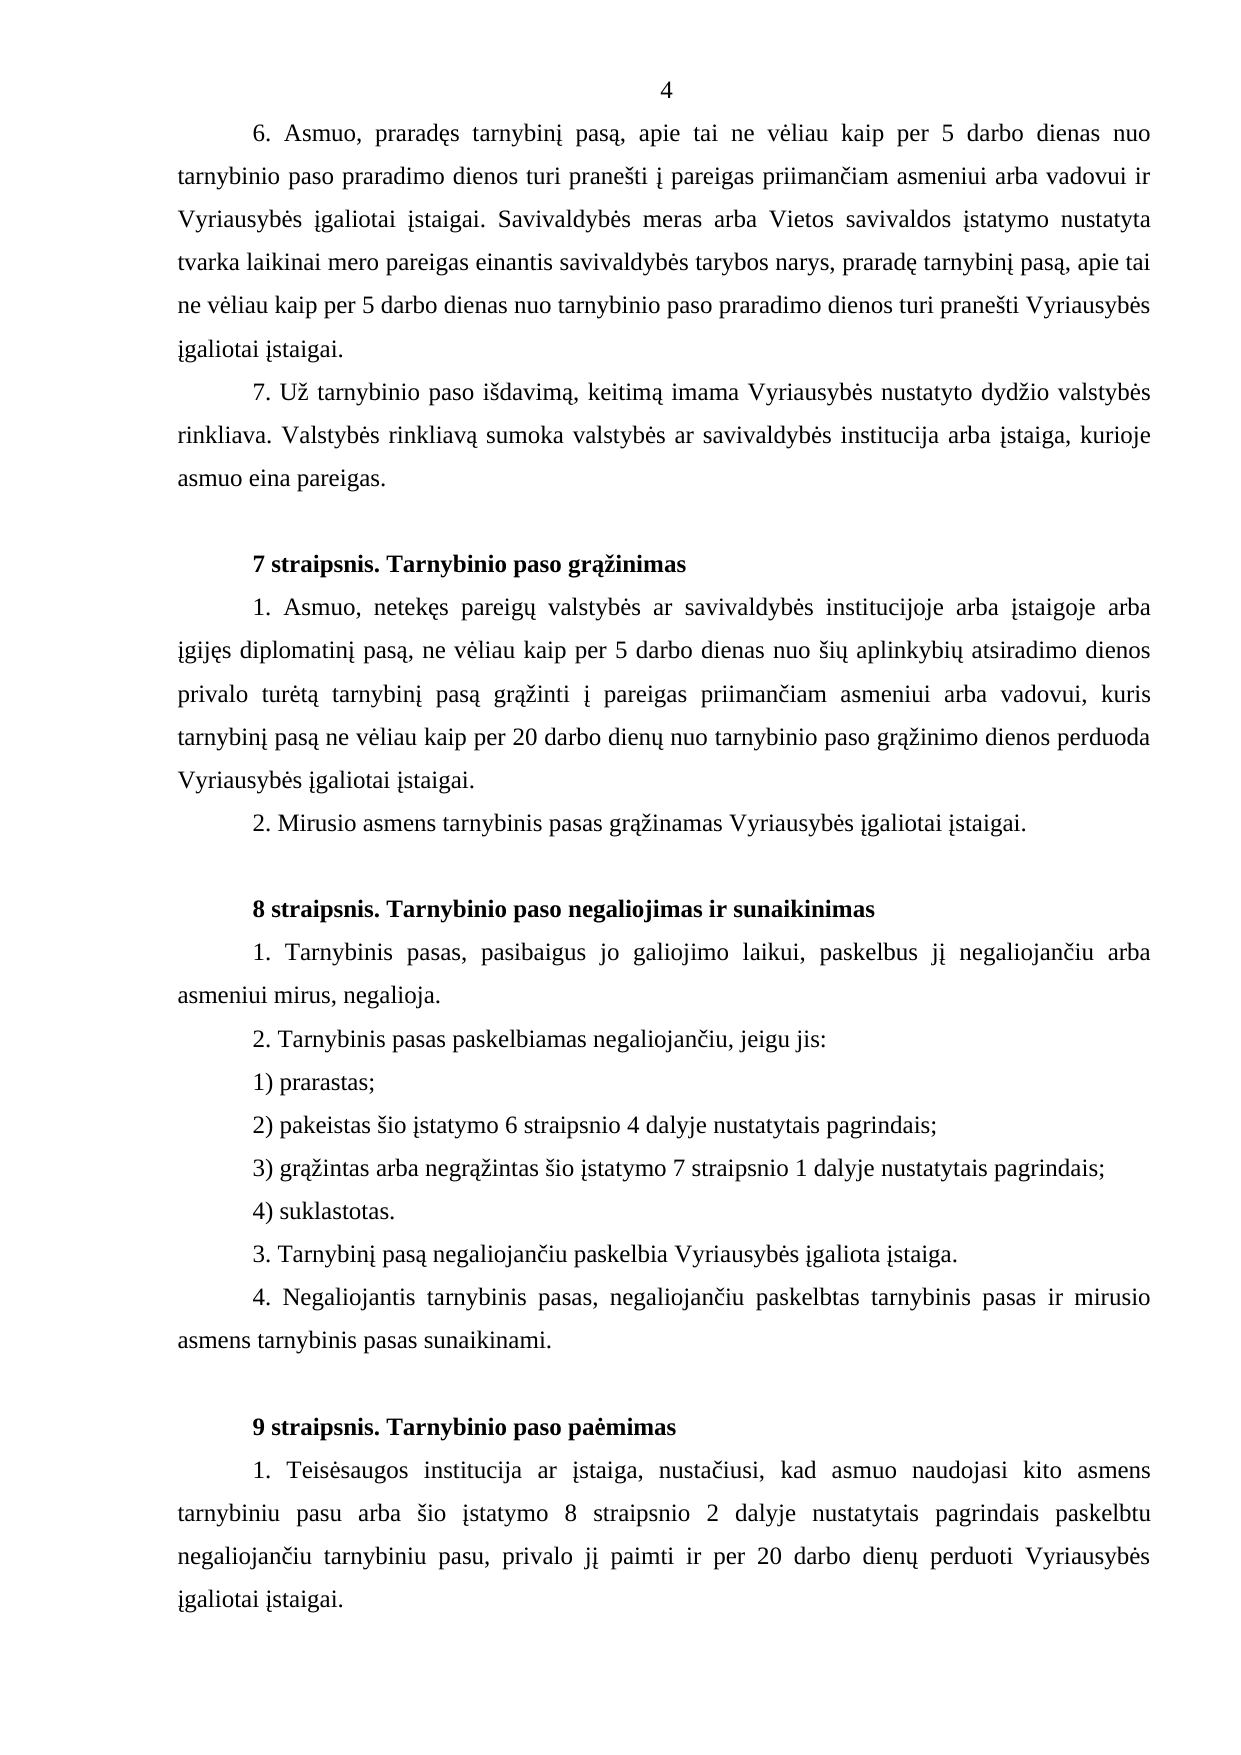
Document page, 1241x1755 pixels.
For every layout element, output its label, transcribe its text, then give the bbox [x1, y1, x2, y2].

text 7 straipsnis. Tarnybinio paso grąžinimas [177, 549, 1152, 578]
text 2. Mirusio asmens tarnybinis pasas grąžinamas Vyriausybės įgaliotai įstaigai. [177, 808, 1152, 837]
text 8 straipsnis. Tarnybinio paso negaliojimas ir sunaikinimas [177, 894, 1152, 923]
text 1) prarastas; [177, 1067, 1152, 1096]
text 1. Tarnybinis pasas, pasibaigus jo galiojimo laikui, paskelbus jį negaliojančiu arba asmeniui mirus, negalioja. [177, 937, 1152, 1009]
text 4) suklastotas. [177, 1196, 1152, 1225]
text 7. Už tarnybinio paso išdavimą, keitimą imama Vyriausybės nustatyto dydžio valstybės rinkliava. Valstybės rinkliavą sumoka valstybės ar savivaldybės institucija arba įstaiga, kurioje asmuo eina pareigas. [177, 377, 1152, 492]
text 3. Tarnybinį pasą negaliojančiu paskelbia Vyriausybės įgaliota įstaiga. [177, 1239, 1152, 1268]
text 2. Tarnybinis pasas paskelbiamas negaliojančiu, jeigu jis: [177, 1024, 1152, 1052]
text 1. Teisėsaugos institucija ar įstaiga, nustačiusi, kad asmuo naudojasi kito asmens tarnybiniu pasu arba šio įstatymo 8 straipsnio 2 dalyje nustatytais pagrindais paskelbtu negaliojančiu tarnybiniu pasu, privalo jį paimti ir per 20 darbo dienų perduoti Vyriausybės įgaliotai įstaigai. [177, 1455, 1152, 1613]
text 6. Asmuo, praradęs tarnybinį pasą, apie tai ne vėliau kaip per 5 darbo dienas nuo tarnybinio paso praradimo dienos turi pranešti į pareigas priimančiam asmeniui arba vadovui ir Vyriausybės įgaliotai įstaigai. Savivaldybės meras arba Vietos savivaldos įstatymo nustatyta tvarka laikinai mero pareigas einantis savivaldybės tarybos narys, praradę tarnybinį pasą, apie tai ne vėliau kaip per 5 darbo dienas nuo tarnybinio paso praradimo dienos turi pranešti Vyriausybės įgaliotai įstaigai. [177, 118, 1152, 362]
text 4. Negaliojantis tarnybinis pasas, negaliojančiu paskelbtas tarnybinis pasas ir mirusio asmens tarnybinis pasas sunaikinami. [177, 1282, 1152, 1354]
text 2) pakeistas šio įstatymo 6 straipsnio 4 dalyje nustatytais pagrindais; [177, 1110, 1152, 1139]
text 9 straipsnis. Tarnybinio paso paėmimas [177, 1412, 1152, 1441]
text 1. Asmuo, netekęs pareigų valstybės ar savivaldybės institucijoje arba įstaigoje arba įgijęs diplomatinį pasą, ne vėliau kaip per 5 darbo dienas nuo šių aplinkybių atsiradimo dienos privalo turėtą tarnybinį pasą grąžinti į pareigas priimančiam asmeniui arba vadovui, kuris tarnybinį pasą ne vėliau kaip per 20 darbo dienų nuo tarnybinio paso grąžinimo dienos perduoda Vyriausybės įgaliotai įstaigai. [177, 592, 1152, 794]
text 3) grąžintas arba negrąžintas šio įstatymo 7 straipsnio 1 dalyje nustatytais pagrindais; [177, 1153, 1152, 1182]
